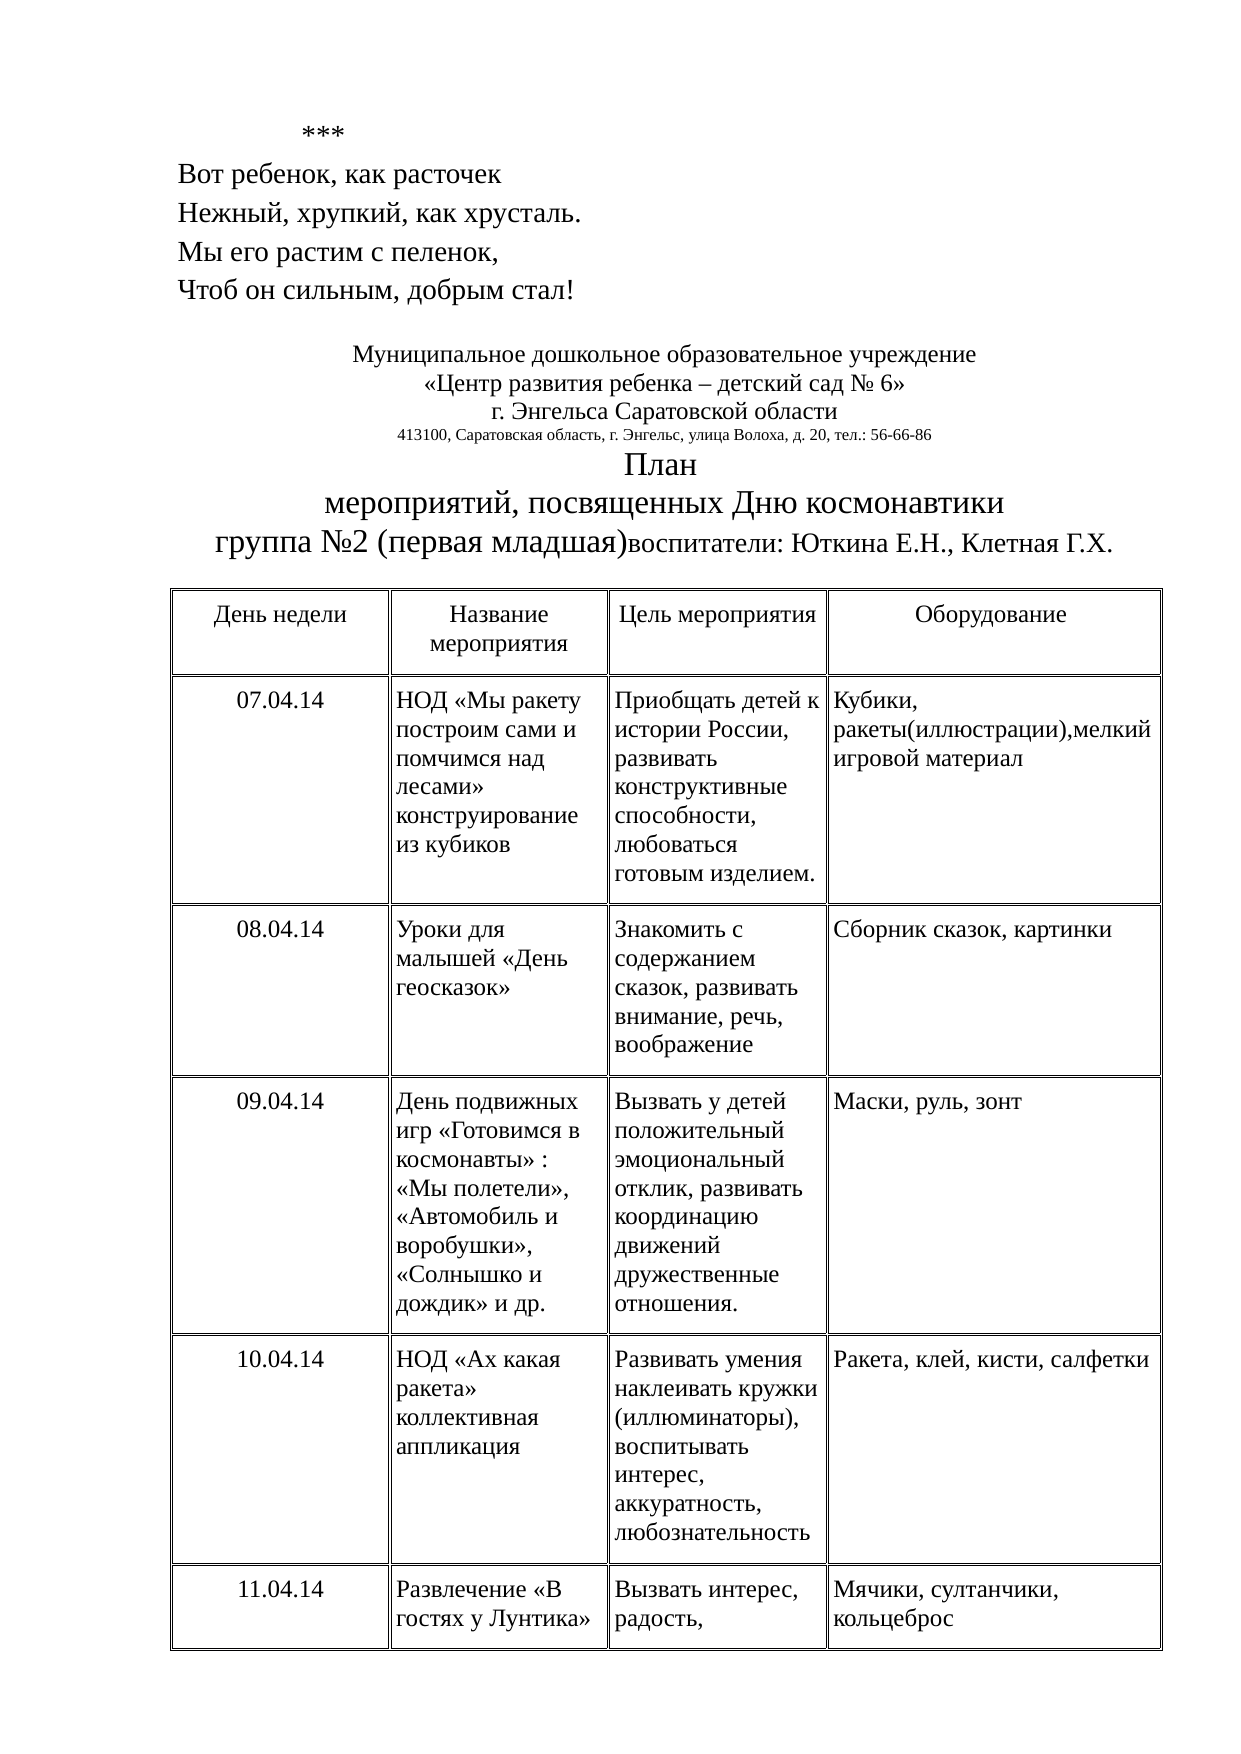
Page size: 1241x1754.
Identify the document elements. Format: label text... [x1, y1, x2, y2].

text «Центр развития ребенка – детский сад № 6» [177, 368, 1152, 396]
table_cell 09.04.14 [173, 1078, 388, 1333]
table_cell НОД «Мы ракету построим сами и помчимся над лесами» конструирование из кубиков [392, 677, 607, 903]
table_cell Мячики, султанчики, кольцеброс [829, 1566, 1160, 1648]
text Нежный, хрупкий, как хрусталь. [177, 195, 1152, 229]
text Мы его растим с пеленок, [177, 234, 1152, 267]
table_cell Развлечение «В гостях у Лунтика» [392, 1566, 607, 1648]
text Чтоб он сильным, добрым стал! [177, 272, 1152, 306]
table_cell 08.04.14 [173, 906, 388, 1075]
text *** [177, 118, 1152, 152]
table_cell День подвижных игр «Готовимся в космонавты» : «Мы полетели», «Автомобиль и воробушки», «Солнышко и дождик» и др. [392, 1078, 607, 1333]
table_cell Маски, руль, зонт [829, 1078, 1160, 1333]
text г. Энгельса Саратовской области [177, 396, 1152, 425]
text План [177, 444, 1152, 483]
table_cell Знакомить с содержанием сказок, развивать внимание, речь, воображение [610, 906, 826, 1075]
table_cell Кубики, ракеты(иллюстрации),мелкий игровой материал [829, 677, 1160, 903]
table_header День недели [173, 591, 388, 674]
table_header Оборудование [829, 591, 1160, 674]
table_cell НОД «Ах какая ракета» коллективная аппликация [392, 1336, 607, 1562]
table_cell 07.04.14 [173, 677, 388, 903]
text мероприятий, посвященных Дню космонавтики [177, 483, 1152, 521]
text Вот ребенок, как расточек [177, 157, 1152, 190]
text Муниципальное дошкольное образовательное учреждение [177, 339, 1152, 368]
table_cell Вызвать интерес, радость, [610, 1566, 826, 1648]
table_cell Вызвать у детей положительный эмоциональный отклик, развивать координацию движений дружественные отношения. [610, 1078, 826, 1333]
text 413100, Саратовская область, г. Энгельс, улица Волоха, д. 20, тел.: 56-66-86 [177, 425, 1152, 444]
text группа №2 (первая младшая)воспитатели: Юткина Е.Н., Клетная Г.Х. [177, 521, 1152, 559]
table_header Цель мероприятия [610, 591, 826, 674]
table_cell Ракета, клей, кисти, салфетки [829, 1336, 1160, 1562]
table_cell Уроки для малышей «День геосказок» [392, 906, 607, 1075]
table_cell Приобщать детей к истории России, развивать конструктивные способности, любоваться готовым изделием. [610, 677, 826, 903]
table_header Название мероприятия [392, 591, 607, 674]
table_cell Сборник сказок, картинки [829, 906, 1160, 1075]
table_cell 11.04.14 [173, 1566, 388, 1648]
table_cell 10.04.14 [173, 1336, 388, 1562]
table_cell Развивать умения наклеивать кружки (иллюминаторы), воспитывать интерес, аккуратность, любознательность [610, 1336, 826, 1562]
